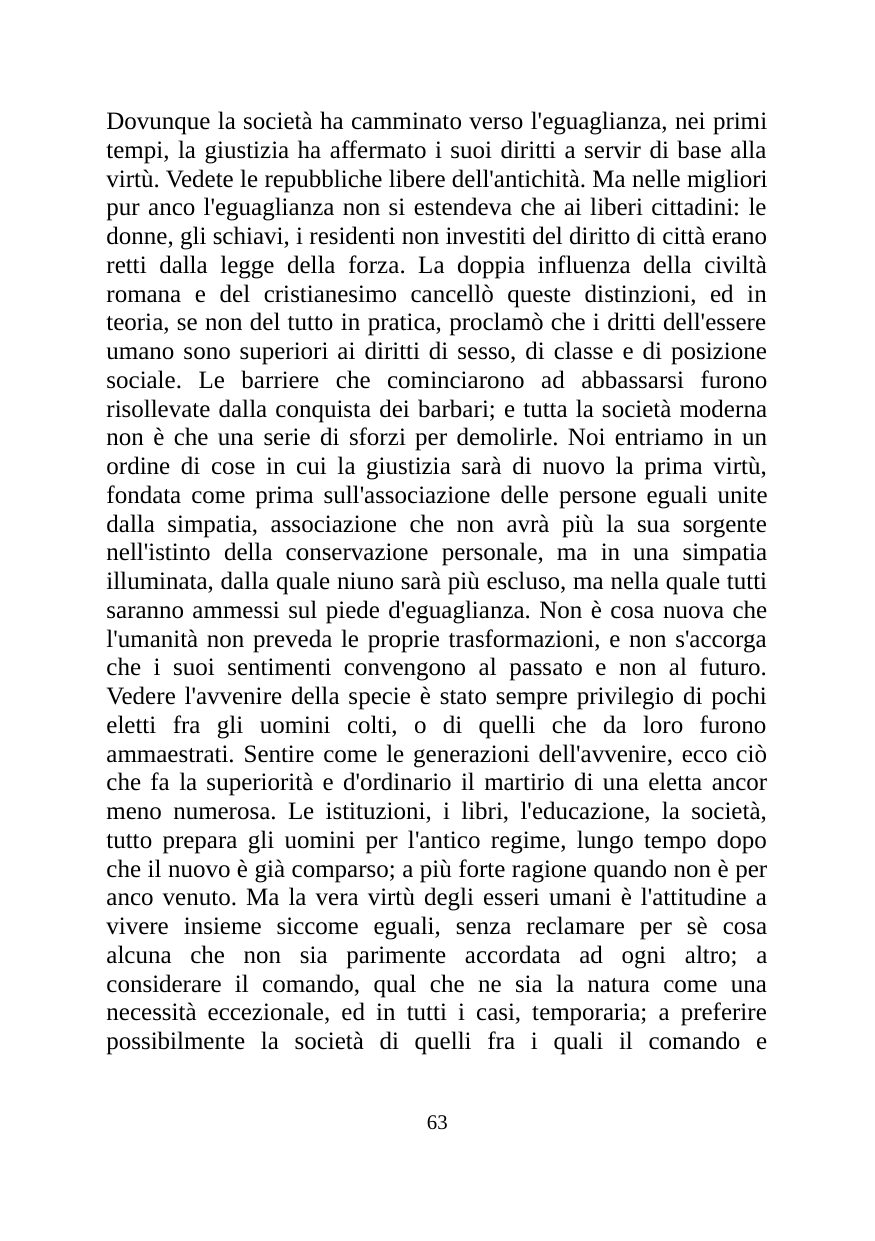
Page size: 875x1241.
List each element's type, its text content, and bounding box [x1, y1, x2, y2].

text Dovunque la società ha camminato verso l'eguaglianza, nei primi tempi, la giustizia ha affermato i suoi diritti a servir di base alla virtù. Vedete le repubbliche libere dell'antichità. Ma nelle migliori pur anco l'eguaglianza non si estendeva che ai liberi cittadini: le donne, gli schiavi, i residenti non investiti del diritto di città erano retti dalla legge della forza. La doppia influenza della civiltà romana e del cristianesimo cancellò queste distinzioni, ed in teoria, se non del tutto in pratica, proclamò che i dritti dell'essere umano sono superiori ai diritti di sesso, di classe e di posizione sociale. Le barriere che cominciarono ad abbassarsi furono risollevate dalla conquista dei barbari; e tutta la società moderna non è che una serie di sforzi per demolirle. Noi entriamo in un ordine di cose in cui la giustizia sarà di nuovo la prima virtù, fondata come prima sull'associazione delle persone eguali unite dalla simpatia, associazione che non avrà più la sua sorgente nell'istinto della conservazione personale, ma in una simpatia illuminata, dalla quale niuno sarà più escluso, ma nella quale tutti saranno ammessi sul piede d'eguaglianza. Non è cosa nuova che l'umanità non preveda le proprie trasformazioni, e non s'accorga che i suoi sentimenti convengono al passato e non al futuro. Vedere l'avvenire della specie è stato sempre privilegio di pochi eletti fra gli uomini colti, o di quelli che da loro furono ammaestrati. Sentire come le generazioni dell'avvenire, ecco ciò che fa la superiorità e d'ordinario il martirio di una eletta ancor meno numerosa. Le istituzioni, i libri, l'educazione, la società, tutto prepara gli uomini per l'antico regime, lungo tempo dopo che il nuovo è già comparso; a più forte ragione quando non è per anco venuto. Ma la vera virtù degli esseri umani è l'attitudine a vivere insieme siccome eguali, senza reclamare per sè cosa alcuna che non sia parimente accordata ad ogni altro; a considerare il comando, qual che ne sia la natura come una necessità eccezionale, ed in tutti i casi, temporaria; a preferire possibilmente la società di quelli fra i quali il comando e [106, 106, 768, 1055]
